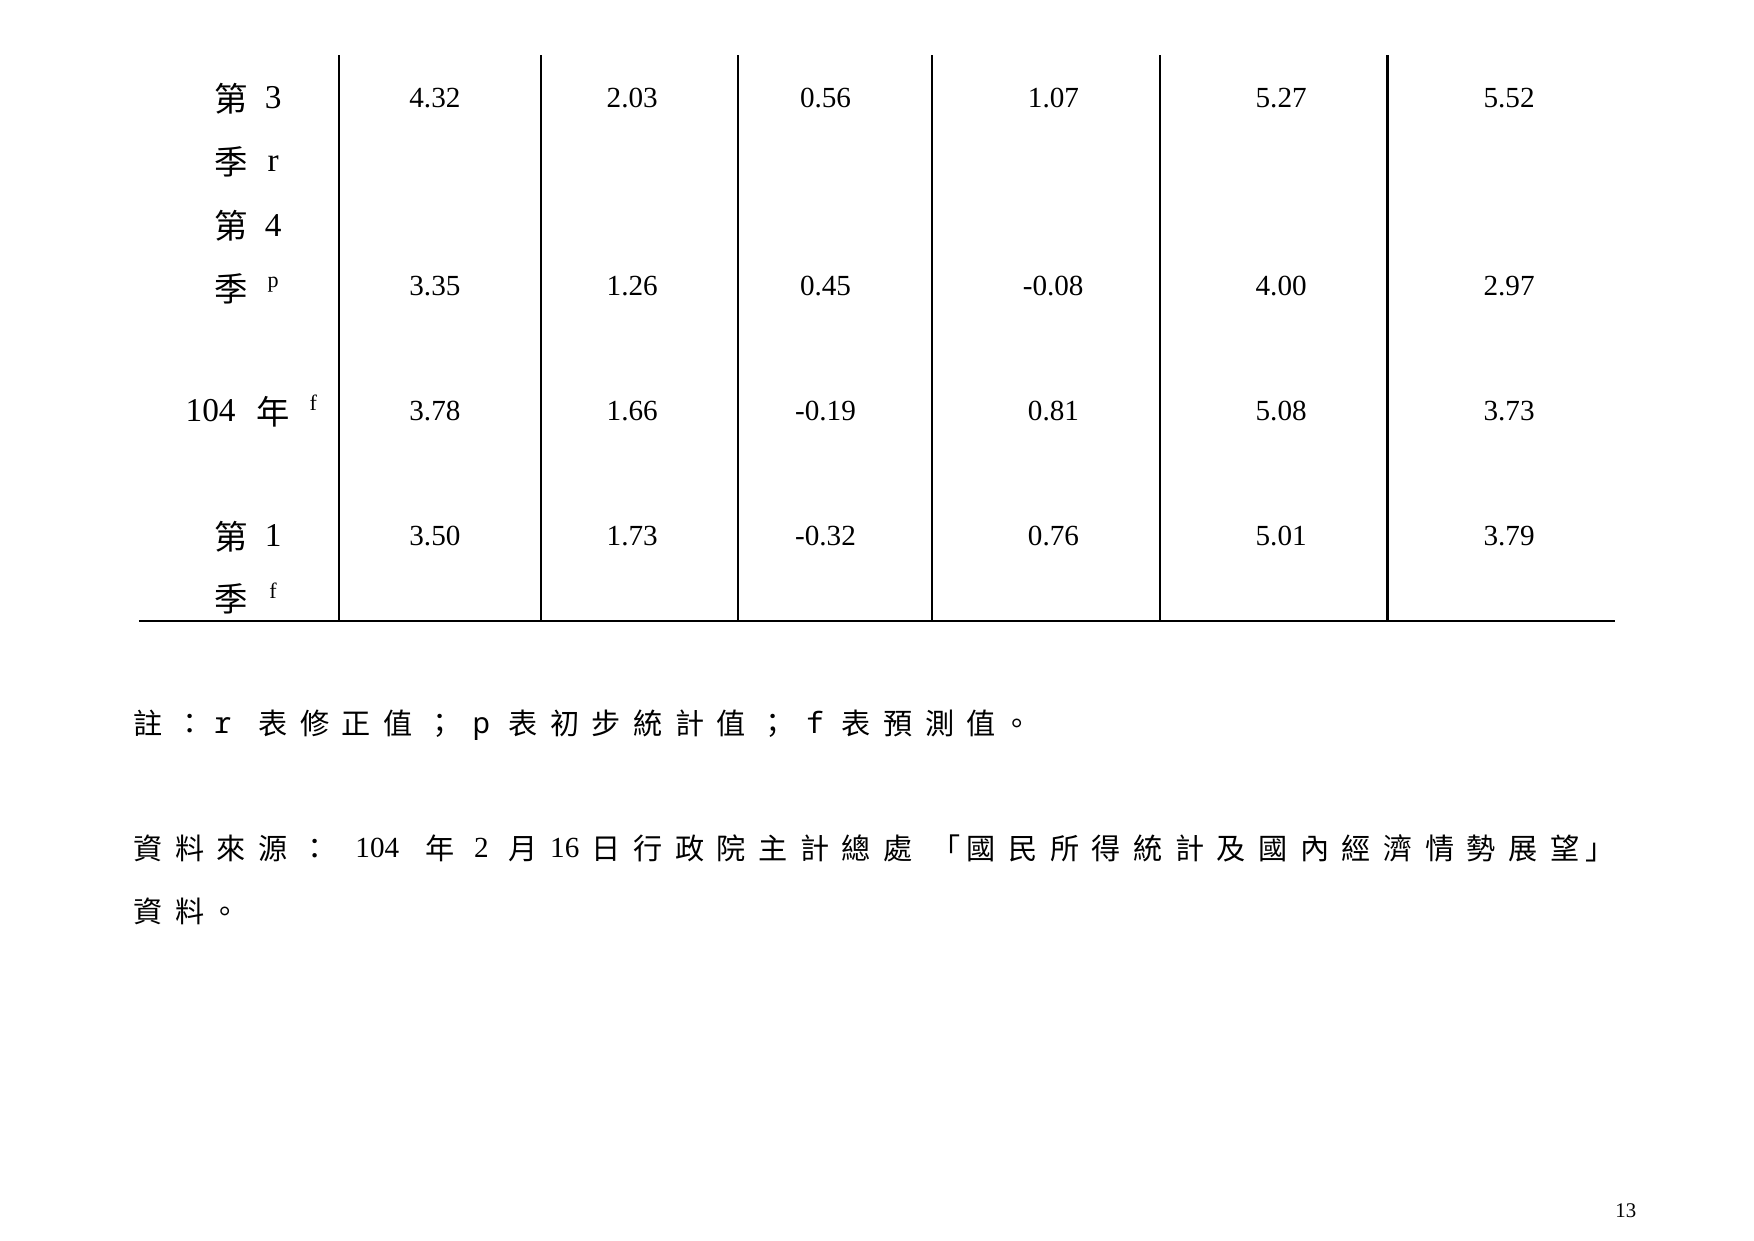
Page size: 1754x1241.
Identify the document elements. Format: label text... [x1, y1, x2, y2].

table_cell 3.50 [340, 433, 540, 620]
table_cell 2.03 [542, 55, 737, 182]
table_cell 4.32 [340, 55, 540, 182]
table_cell 1.07 [933, 55, 1159, 182]
table_cell 1.26 [542, 183, 737, 309]
table_cell 5.01 [1161, 433, 1386, 620]
table_cell -0.19 [739, 310, 931, 432]
text 註：r 表修正值；p表初步統計值；f表預測值。 [127, 680, 1627, 805]
table_cell 5.08 [1161, 310, 1386, 432]
table_cell 2.97 [1389, 183, 1615, 309]
table_cell 0.76 [933, 433, 1159, 620]
table_cell 第4季p [139, 183, 338, 309]
table_cell 1.73 [542, 433, 737, 620]
table_cell 3.73 [1389, 310, 1615, 432]
table_cell 0.45 [739, 183, 931, 309]
table_cell 0.81 [933, 310, 1159, 432]
table_cell 104年f [139, 310, 338, 432]
text 資料來源：104年2月16日行政院主計總處「國民所得統計及國內經濟情勢展望」資料。 [127, 805, 1627, 993]
table_cell -0.08 [933, 183, 1159, 309]
table_cell 3.79 [1389, 433, 1615, 620]
table_cell 1.66 [542, 310, 737, 432]
table_cell 0.56 [739, 55, 931, 182]
table_cell 3.35 [340, 183, 540, 309]
table_cell 第3季r [139, 55, 338, 182]
table_cell 第1季f [139, 433, 338, 620]
table_cell 5.27 [1161, 55, 1386, 182]
table_cell 5.52 [1389, 55, 1615, 182]
table_cell 3.78 [340, 310, 540, 432]
table_cell 4.00 [1161, 183, 1386, 309]
table_cell -0.32 [739, 433, 931, 620]
